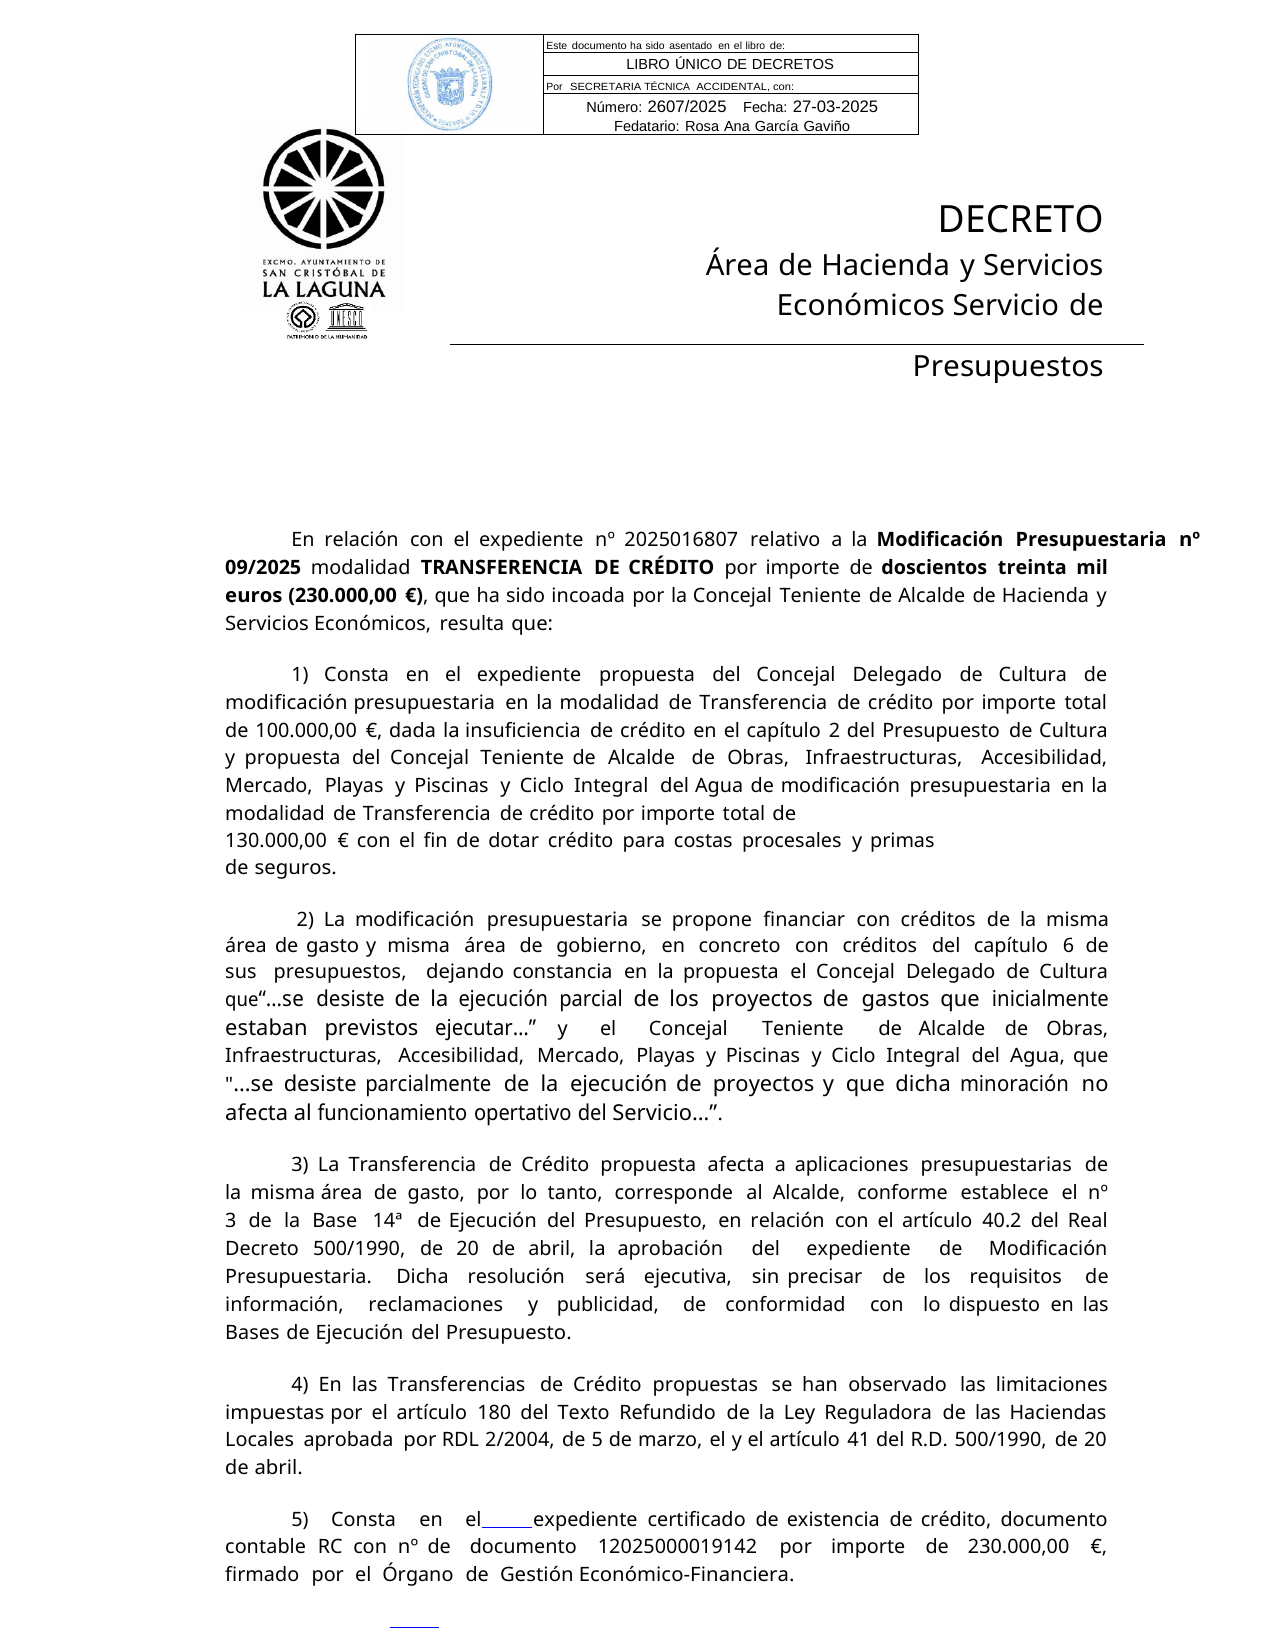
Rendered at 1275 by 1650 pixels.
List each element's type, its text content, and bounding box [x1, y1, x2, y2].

text En relación con el expediente nº 2025016807 relativo a la Modificación Presupuestaria nº [291, 525, 1235, 552]
text 09/2025 modalidad TRANSFERENCIA DE CRÉDITO por importe de doscientos treinta mil euros (230.000,00 €), que ha sido incoada por la Concejal Teniente de Alcalde de Hacienda y Servicios Económicos, resulta que: [225, 553, 1108, 636]
text 5) Consta en el expediente certificado de existencia de crédito, documento contable RC con nº de documento 12025000019142 por importe de 230.000,00 €, firmado por el Órgano de Gestión Económico-Financiera. [225, 1505, 1107, 1587]
text Presupuestos [583, 345, 1103, 385]
table_header Este documento ha sido asentado en el libro de: [544, 35, 918, 52]
table_header [356, 35, 543, 134]
table_cell Número: 2607/2025 Fecha: 27-03-2025 Fedatario: Rosa Ana García Gaviño [544, 94, 918, 134]
table_cell Por SECRETARIA TÉCNICA ACCIDENTAL, con: [544, 76, 918, 93]
table_cell LIBRO ÚNICO DE DECRETOS [544, 53, 918, 74]
text 3) La Transferencia de Crédito propuesta afecta a aplicaciones presupuestarias de la misma área de gasto, por lo tanto, corresponde al Alcalde, conforme establece el nº 3 de la Base 14ª de Ejecución del Presupuesto, en relación con el artículo 40.2 del Real Decreto 500/1990, de 20 de abril, la aprobación del expediente de Modificación Presupuestaria. Dicha resolución será ejecutiva, sin precisar de los requisitos de información, reclamaciones y publicidad, de conformidad con lo dispuesto en las Bases de Ejecución del Presupuesto. [225, 1151, 1108, 1346]
text DECRETO Área de Hacienda y Servicios Económicos Servicio de [583, 192, 1103, 344]
text 1) Consta en el expediente propuesta del Concejal Delegado de Cultura de modificación presupuestaria en la modalidad de Transferencia de crédito por importe total de 100.000,00 €, dada la insuficiencia de crédito en el capítulo 2 del Presupuesto de Cultura y propuesta del Concejal Teniente de Alcalde de Obras, Infraestructuras, Accesibilidad, Mercado, Playas y Piscinas y Ciclo Integral del Agua de modificación presupuestaria en la modalidad de Transferencia de crédito por importe total de [225, 660, 1107, 826]
text 130.000,00 € con el fin de dotar crédito para costas procesales y primas de seguros. [225, 827, 935, 881]
text 2) La modificación presupuestaria se propone financiar con créditos de la misma área de gasto y misma área de gobierno, en concreto con créditos del capítulo 6 de sus presupuestos, dejando constancia en la propuesta el Concejal Delegado de Cultura que“…se desiste de la ejecución parcial de los proyectos de gastos que inicialmente estaban previstos ejecutar…” y el Concejal Teniente de Alcalde de Obras, Infraestructuras, Accesibilidad, Mercado, Playas y Piscinas y Ciclo Integral del Agua, que "…se desiste parcialmente de la ejecución de proyectos y que dicha minoración no afecta al funcionamiento opertativo del Servicio…”. [225, 906, 1109, 1126]
text 4) En las Transferencias de Crédito propuestas se han observado las limitaciones impuestas por el artículo 180 del Texto Refundido de la Ley Reguladora de las Haciendas Locales aprobada por RDL 2/2004, de 5 de marzo, el y el artículo 41 del R.D. 500/1990, de 20 de abril. [225, 1370, 1107, 1480]
